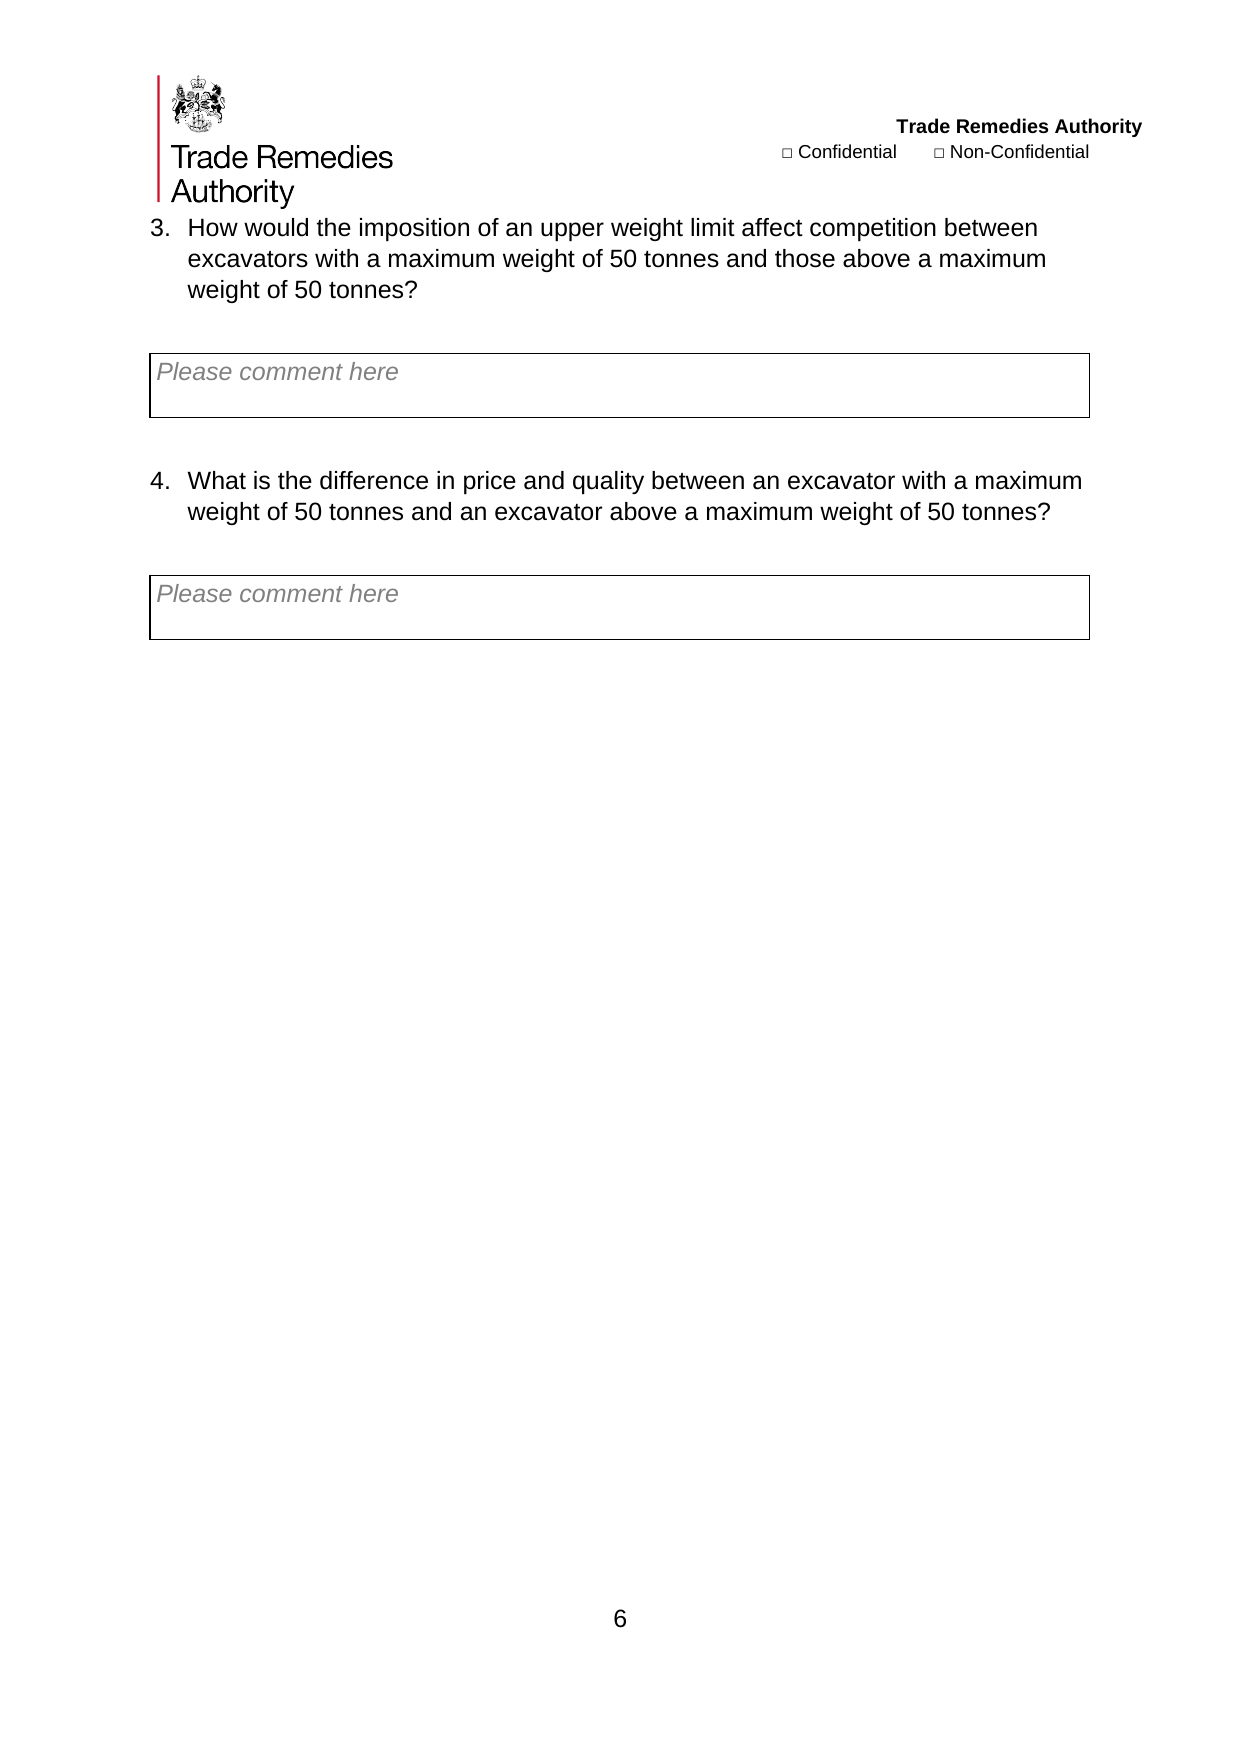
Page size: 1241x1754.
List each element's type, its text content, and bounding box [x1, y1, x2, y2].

table_header Please comment here [151, 576, 1089, 639]
list What is the difference in price and quality between an excavator with a maximum weight of 50 tonnes and an excavator above a maximum weight of 50 tonnes? [150, 466, 1090, 525]
list How would the imposition of an upper weight limit affect competition between excavators with a maximum weight of 50 tonnes and those above a maximum weight of 50 tonnes? [150, 213, 1090, 303]
table_header Please comment here [151, 354, 1089, 417]
